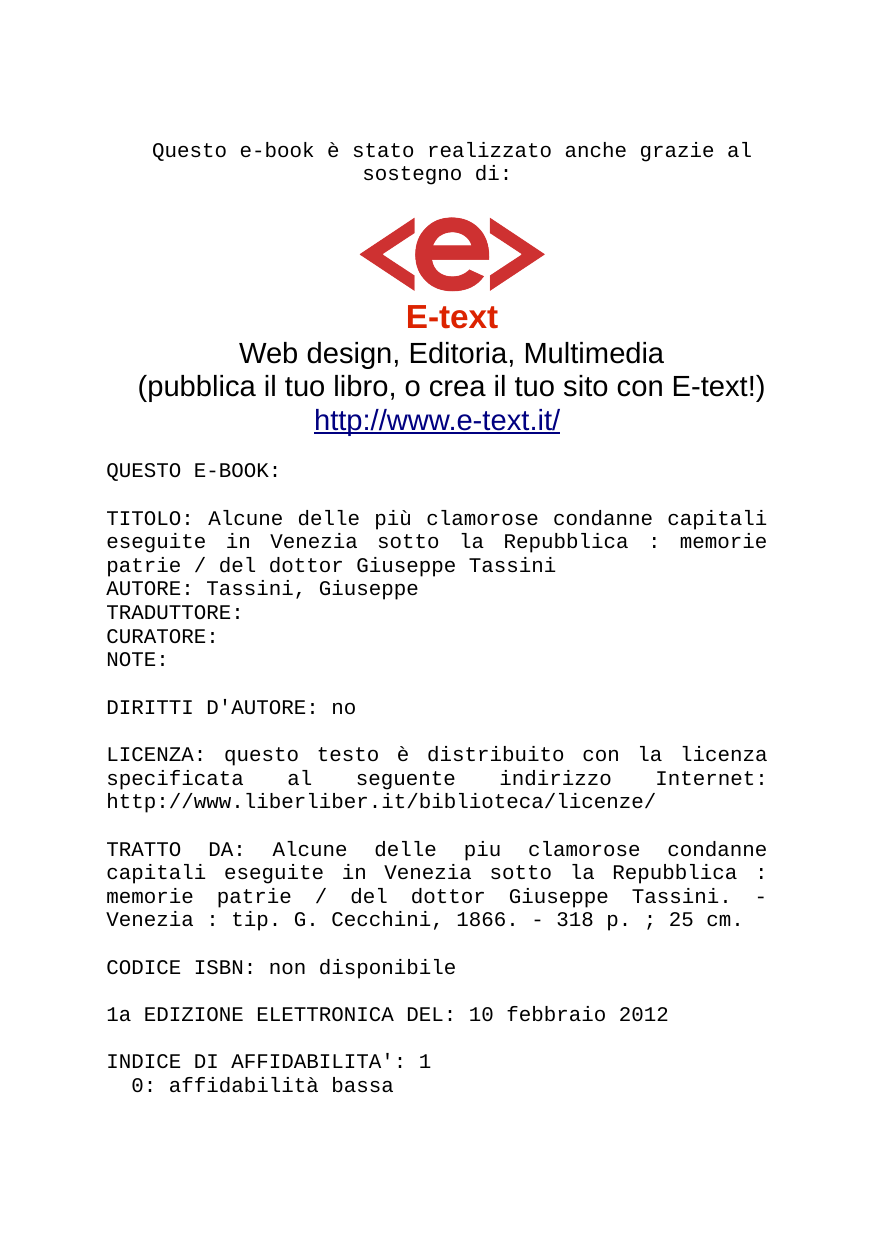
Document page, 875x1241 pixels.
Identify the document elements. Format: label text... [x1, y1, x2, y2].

text TRADUTTORE: [106, 602, 768, 626]
text (pubblica il tuo libro, o crea il tuo sito con E-text!) [106, 369, 768, 403]
text CODICE ISBN: non disponibile [106, 957, 768, 980]
text Questo e-book è stato realizzato anche grazie al sostegno di: [106, 140, 768, 187]
text DIRITTI D'AUTORE: no [106, 697, 768, 720]
text E-text [106, 297, 768, 336]
text QUESTO E-BOOK: [106, 460, 768, 484]
text TRATTO DA: Alcune delle piu clamorose condanne capitali eseguite in Venezia sotto la Repubblica : memorie patrie / del dottor Giuseppe Tassini. - Venezia : tip. G. Cecchini, 1866. - 318 p. ; 25 cm. [106, 838, 768, 933]
picture [358, 216, 546, 292]
text AUTORE: Tassini, Giuseppe [106, 578, 768, 602]
text 0: affidabilità bassa [106, 1075, 768, 1099]
text TITOLO: Alcune delle più clamorose condanne capitali eseguite in Venezia sotto la Repubblica : memorie patrie / del dottor Giuseppe Tassini [106, 507, 768, 578]
text http://www.e-text.it/ [106, 403, 768, 437]
text Web design, Editoria, Multimedia [106, 336, 768, 369]
text 1a EDIZIONE ELETTRONICA DEL: 10 febbraio 2012 [106, 1004, 768, 1028]
text CURATORE: [106, 626, 768, 649]
text NOTE: [106, 649, 768, 673]
text INDICE DI AFFIDABILITA': 1 [106, 1051, 768, 1075]
text LICENZA: questo testo è distribuito con la licenza specificata al seguente indirizzo Internet: http://www.liberliber.it/biblioteca/licenze/ [106, 744, 768, 815]
